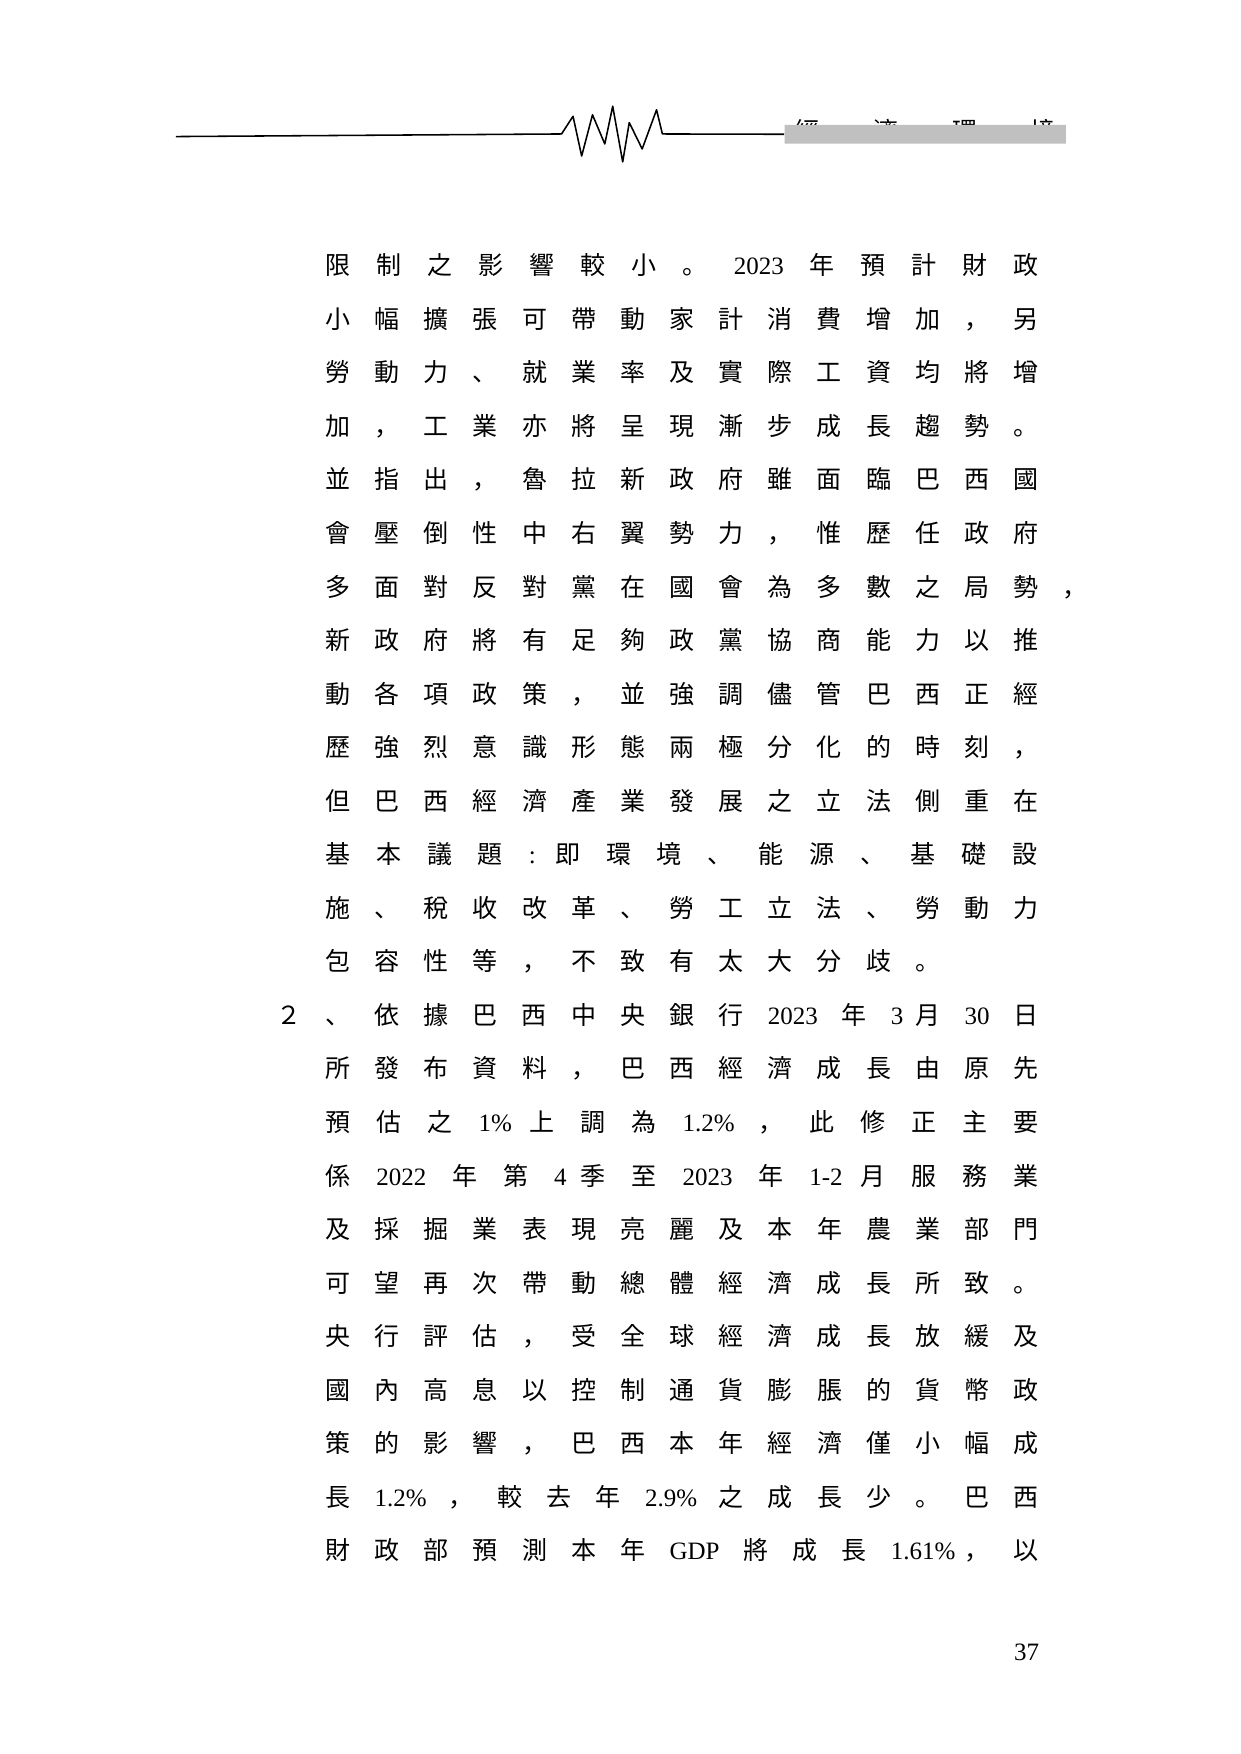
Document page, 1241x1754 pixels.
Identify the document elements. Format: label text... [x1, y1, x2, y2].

text ２、依據巴西中央銀行2023年3月30日所發布資料，巴西經濟成長由原先預估之1%上調為1.2%，此修正主要係2022年第4季至2023年1-2月服務業及採掘業表現亮麗及本年農業部門可望再次帶動總體經濟成長所致。央行評估，受全球經濟成長放緩及國內高息以控制通貨膨脹的貨幣政策的影響，巴西本年經濟僅小幅成長1.2%，較去年2.9%之成長少。巴西財政部預測本年GDP將成長1.61%，以 [276, 987, 1063, 1576]
text １、2022年及2023年巴西經濟面臨最大挑戰係可恢復穩定及持續成長之局勢，仍將是經濟復甦緩慢的2年，巴西工業總會分析報告指出，2023年倘中央銀行將基本利率（Selic）維持13.75%的情況下，預計通貨膨脹可略為降低，主要為服務業及貿易可望有較大成長，且受利率及貸款限制之影響較小。2023年預計財政小幅擴張可帶動家計消費增加，另勞動力、就業率及實際工資均將增加，工業亦將呈現漸步成長趨勢。並指出，魯拉新政府雖面臨巴西國會壓倒性中右翼勢力，惟歷任政府多面對反對黨在國會為多數之局勢，新政府將有足夠政黨協商能力以推動各項政策，並強調儘管巴西正經歷強烈意識形態兩極分化的時刻，但巴西經濟產業發展之立法側重在基本議題:即環境、能源、基礎設施、稅收改革、勞工立法、勞動力包容性等，不致有太大分歧。 [276, 237, 1063, 987]
